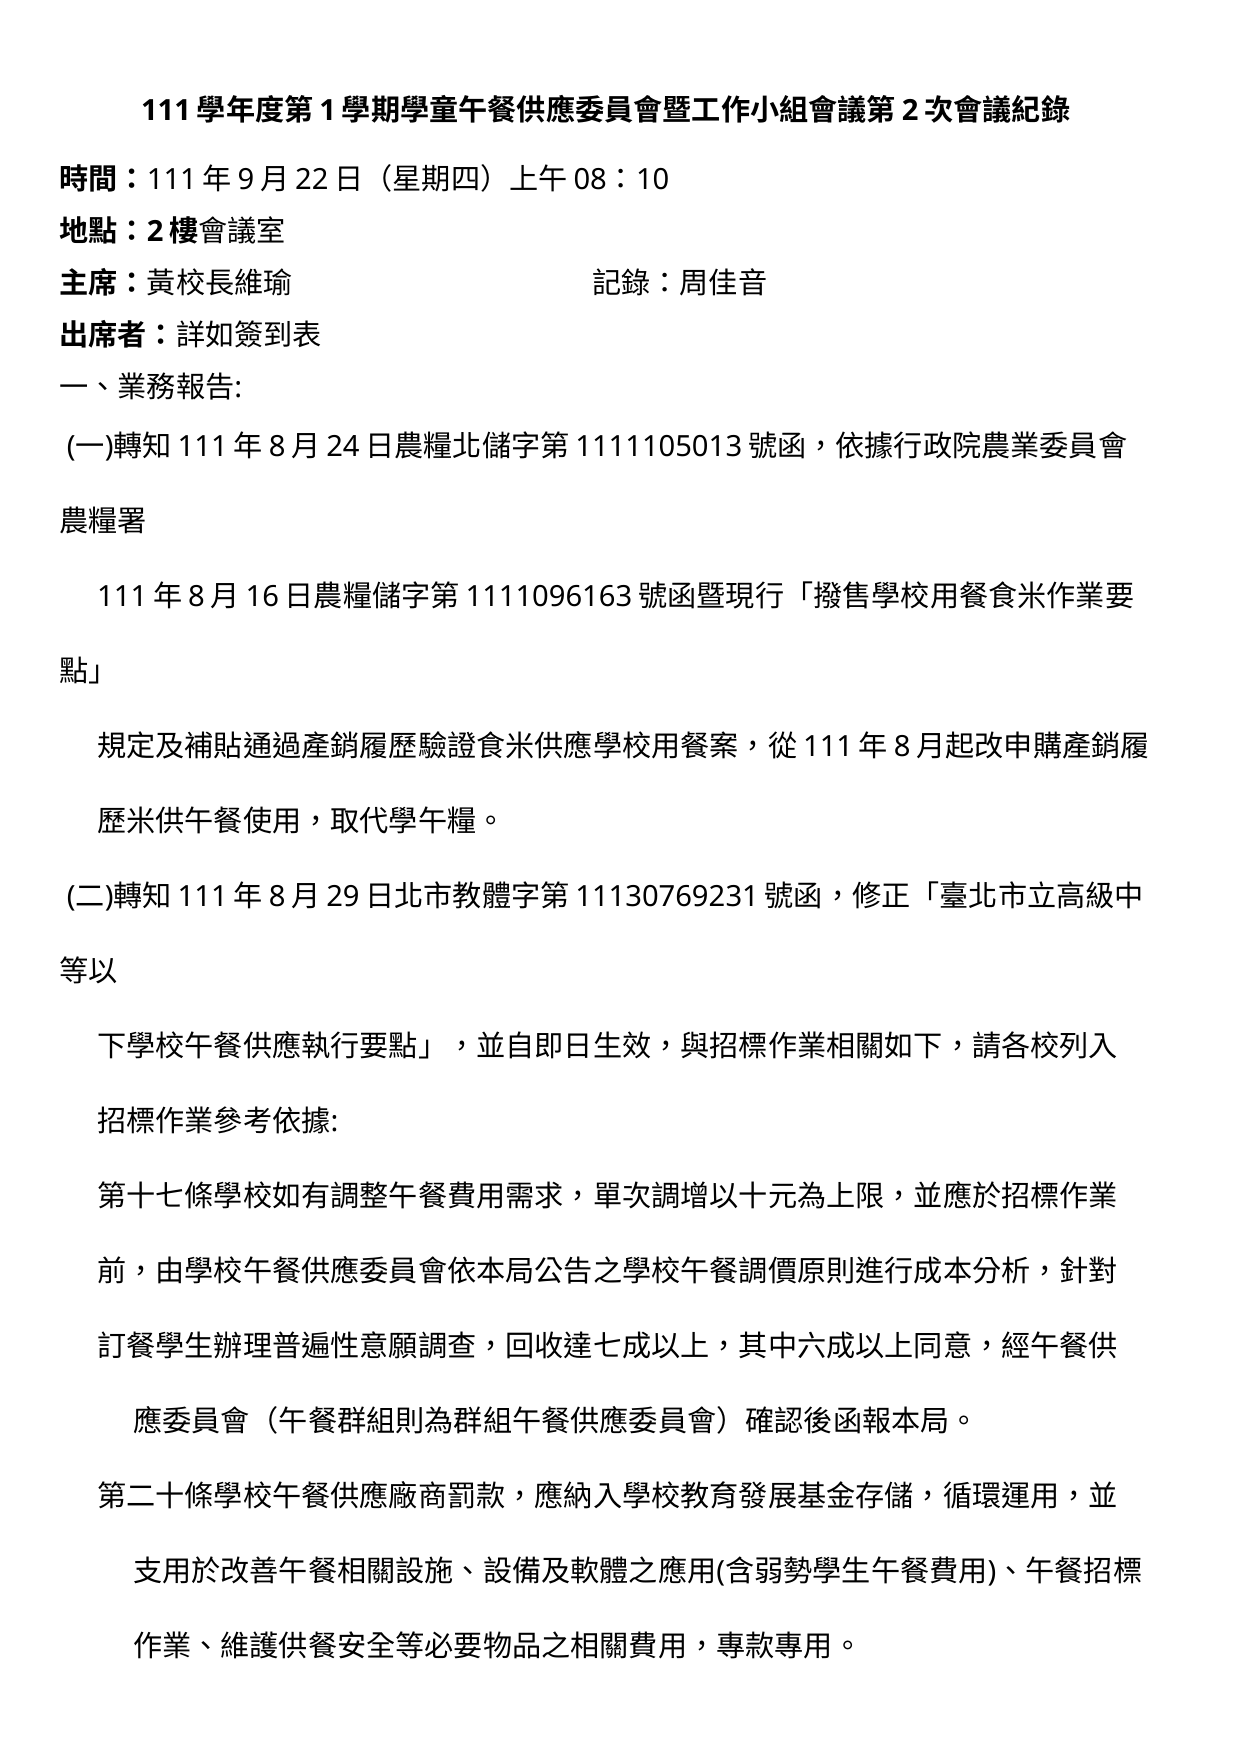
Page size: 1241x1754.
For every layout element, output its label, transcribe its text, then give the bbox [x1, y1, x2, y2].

text 訂餐學生辦理普遍性意願調查，回收達七成以上，其中六成以上同意，經午餐供 [59, 1306, 1152, 1381]
text 歷米供午餐使用，取代學午糧。 [59, 781, 1152, 856]
text 時間：111年9月22日（星期四）上午08：10 [59, 146, 1152, 198]
text 應委員會（午餐群組則為群組午餐供應委員會）確認後函報本局。 [59, 1381, 1152, 1456]
text 出席者：詳如簽到表 [59, 302, 1152, 354]
text 111學年度第1學期學童午餐供應委員會暨工作小組會議第2次會議紀錄 [59, 71, 1152, 146]
text 主席：黃校長維瑜 記錄：周佳音 [59, 250, 1152, 302]
text 一、業務報告: [59, 354, 1152, 406]
text 前，由學校午餐供應委員會依本局公告之學校午餐調價原則進行成本分析，針對 [59, 1231, 1152, 1306]
text (二)轉知111年8月29日北市教體字第11130769231號函，修正「臺北市立高級中等以 下學校午餐供應執行要點」，並自即日生效，與招標作業相關如下，請各校列入 [59, 856, 1152, 1081]
text 第十七條學校如有調整午餐費用需求，單次調增以十元為上限，並應於招標作業 [59, 1156, 1152, 1231]
text 第二十條學校午餐供應廠商罰款，應納入學校教育發展基金存儲，循環運用，並 支用於改善午餐相關設施、設備及軟體之應用(含弱勢學生午餐費用)、午餐招標作業、維護供餐安全等必要物品之相關費用，專款專用。 [59, 1456, 1152, 1681]
text 地點：2樓會議室 [59, 198, 1152, 250]
text (一)轉知111年8月24日農糧北儲字第1111105013號函，依據行政院農業委員會農糧署 111年8月16日農糧儲字第1111096163號函暨現行「撥售學校用餐食米作業要點」 規定及補貼通過產銷履歷驗證食米供應學校用餐案，從111年8月起改申購產銷履 [59, 406, 1152, 781]
text 招標作業參考依據: [59, 1081, 1152, 1156]
